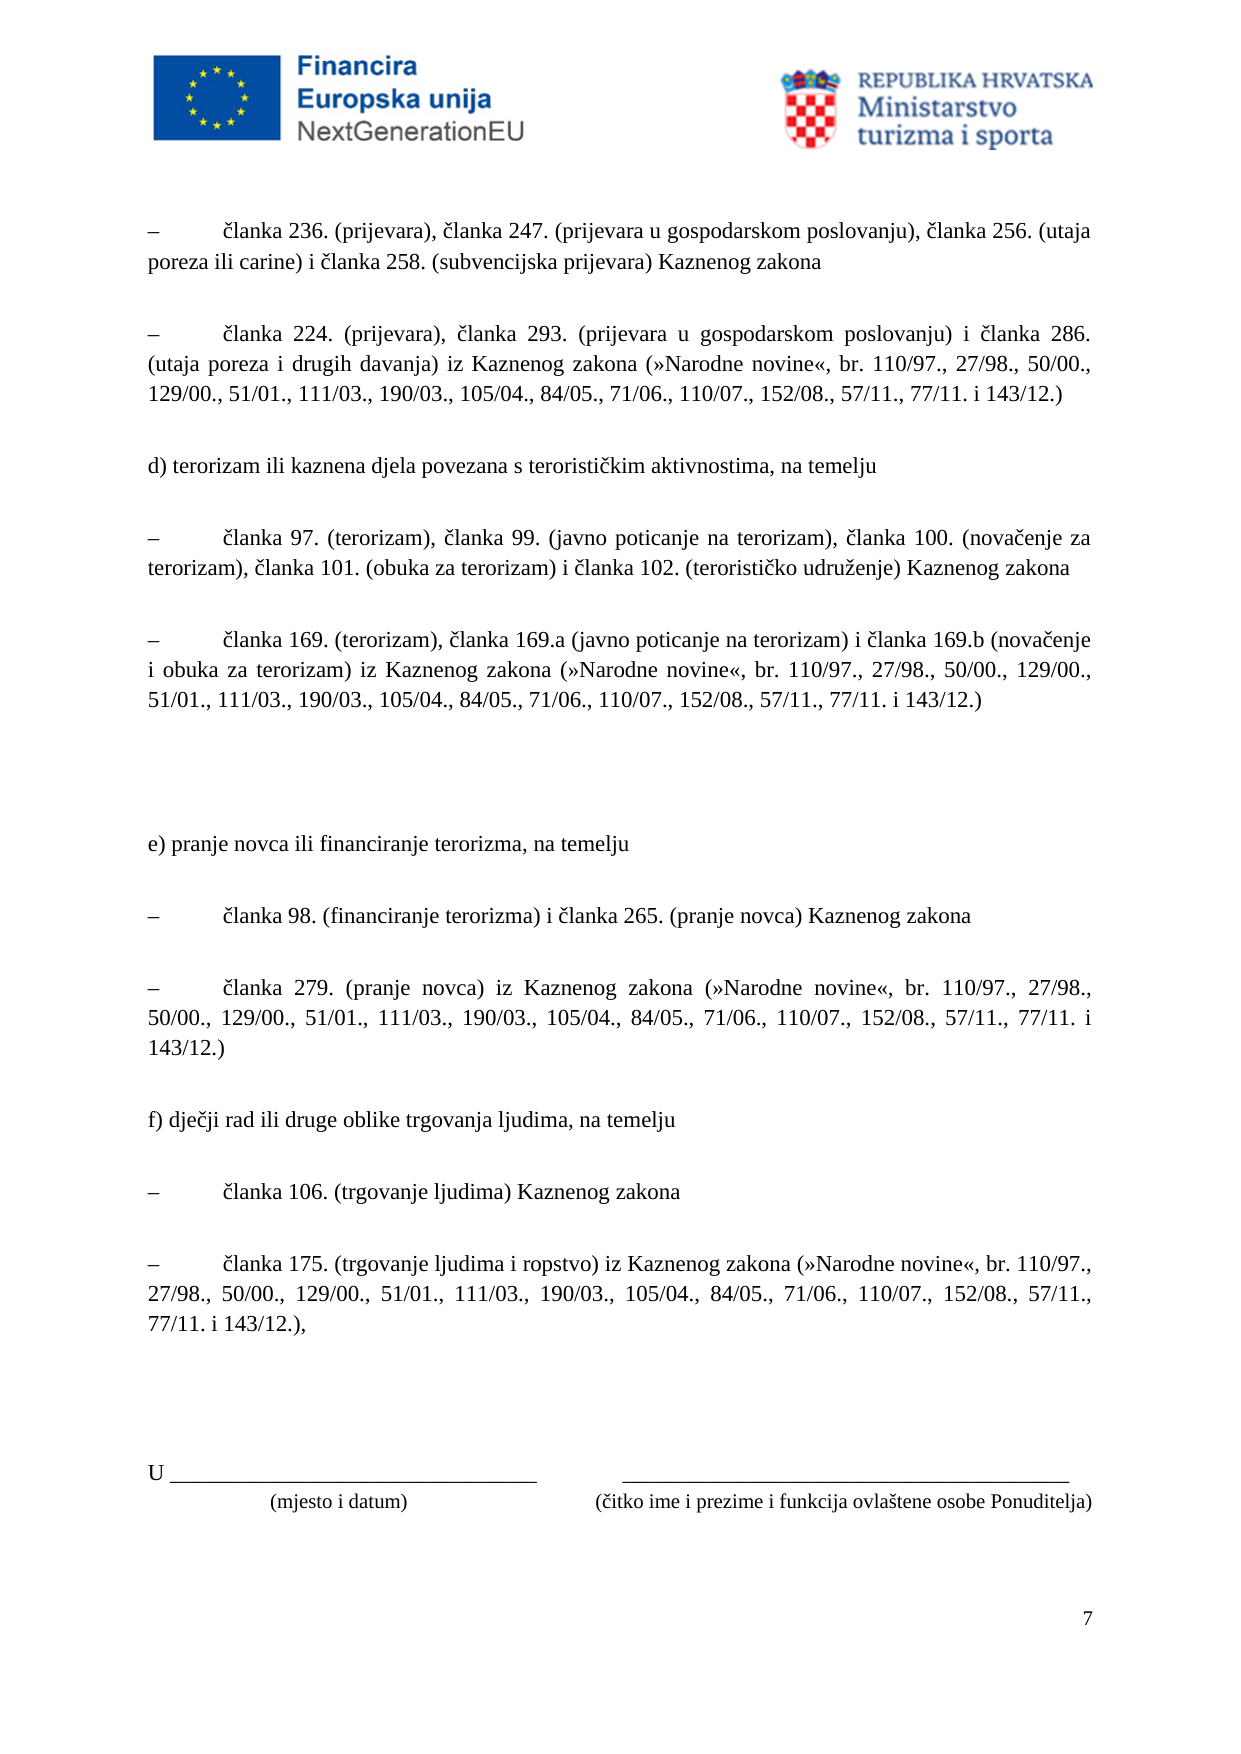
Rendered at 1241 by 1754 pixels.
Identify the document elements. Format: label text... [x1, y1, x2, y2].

text d) terorizam ili kaznena djela povezana s terorističkim aktivnostima, na temelju [148, 452, 1093, 478]
text – članka 279. (pranje novca) iz Kaznenog zakona (»Narodne novine«, br. 110/97., 27/98., 50/00., 129/00., 51/01., 111/03., 190/03., 105/04., 84/05., 71/06., 110/07., 152/08., 57/11., 77/11. i 143/12.) [148, 974, 1093, 1061]
text (mjesto i datum) (čitko ime i prezime i funkcija ovlaštene osobe Ponuditelja) [148, 1489, 1093, 1513]
text – članka 236. (prijevara), članka 247. (prijevara u gospodarskom poslovanju), članka 256. (utaja poreza ili carine) i članka 258. (subvencijska prijevara) Kaznenog zakona [148, 217, 1093, 274]
text e) pranje novca ili financiranje terorizma, na temelju [148, 830, 1093, 856]
text – članka 224. (prijevara), članka 293. (prijevara u gospodarskom poslovanju) i članka 286. (utaja poreza i drugih davanja) iz Kaznenog zakona (»Narodne novine«, br. 110/97., 27/98., 50/00., 129/00., 51/01., 111/03., 190/03., 105/04., 84/05., 71/06., 110/07., 152/08., 57/11., 77/11. i 143/12.) [148, 319, 1093, 406]
text – članka 106. (trgovanje ljudima) Kaznenog zakona [148, 1178, 1093, 1204]
text U ________________________________ _______________________________________ [148, 1429, 1093, 1486]
text – članka 169. (terorizam), članka 169.a (javno poticanje na terorizam) i članka 169.b (novačenje i obuka za terorizam) iz Kaznenog zakona (»Narodne novine«, br. 110/97., 27/98., 50/00., 129/00., 51/01., 111/03., 190/03., 105/04., 84/05., 71/06., 110/07., 152/08., 57/11., 77/11. i 143/12.) [148, 626, 1093, 713]
text – članka 97. (terorizam), članka 99. (javno poticanje na terorizam), članka 100. (novačenje za terorizam), članka 101. (obuka za terorizam) i članka 102. (terorističko udruženje) Kaznenog zakona [148, 524, 1093, 580]
text – članka 98. (financiranje terorizma) i članka 265. (pranje novca) Kaznenog zakona [148, 902, 1093, 928]
text – članka 175. (trgovanje ljudima i ropstvo) iz Kaznenog zakona (»Narodne novine«, br. 110/97., 27/98., 50/00., 129/00., 51/01., 111/03., 190/03., 105/04., 84/05., 71/06., 110/07., 152/08., 57/11., 77/11. i 143/12.), [148, 1250, 1093, 1337]
text f) dječji rad ili druge oblike trgovanja ljudima, na temelju [148, 1106, 1093, 1132]
